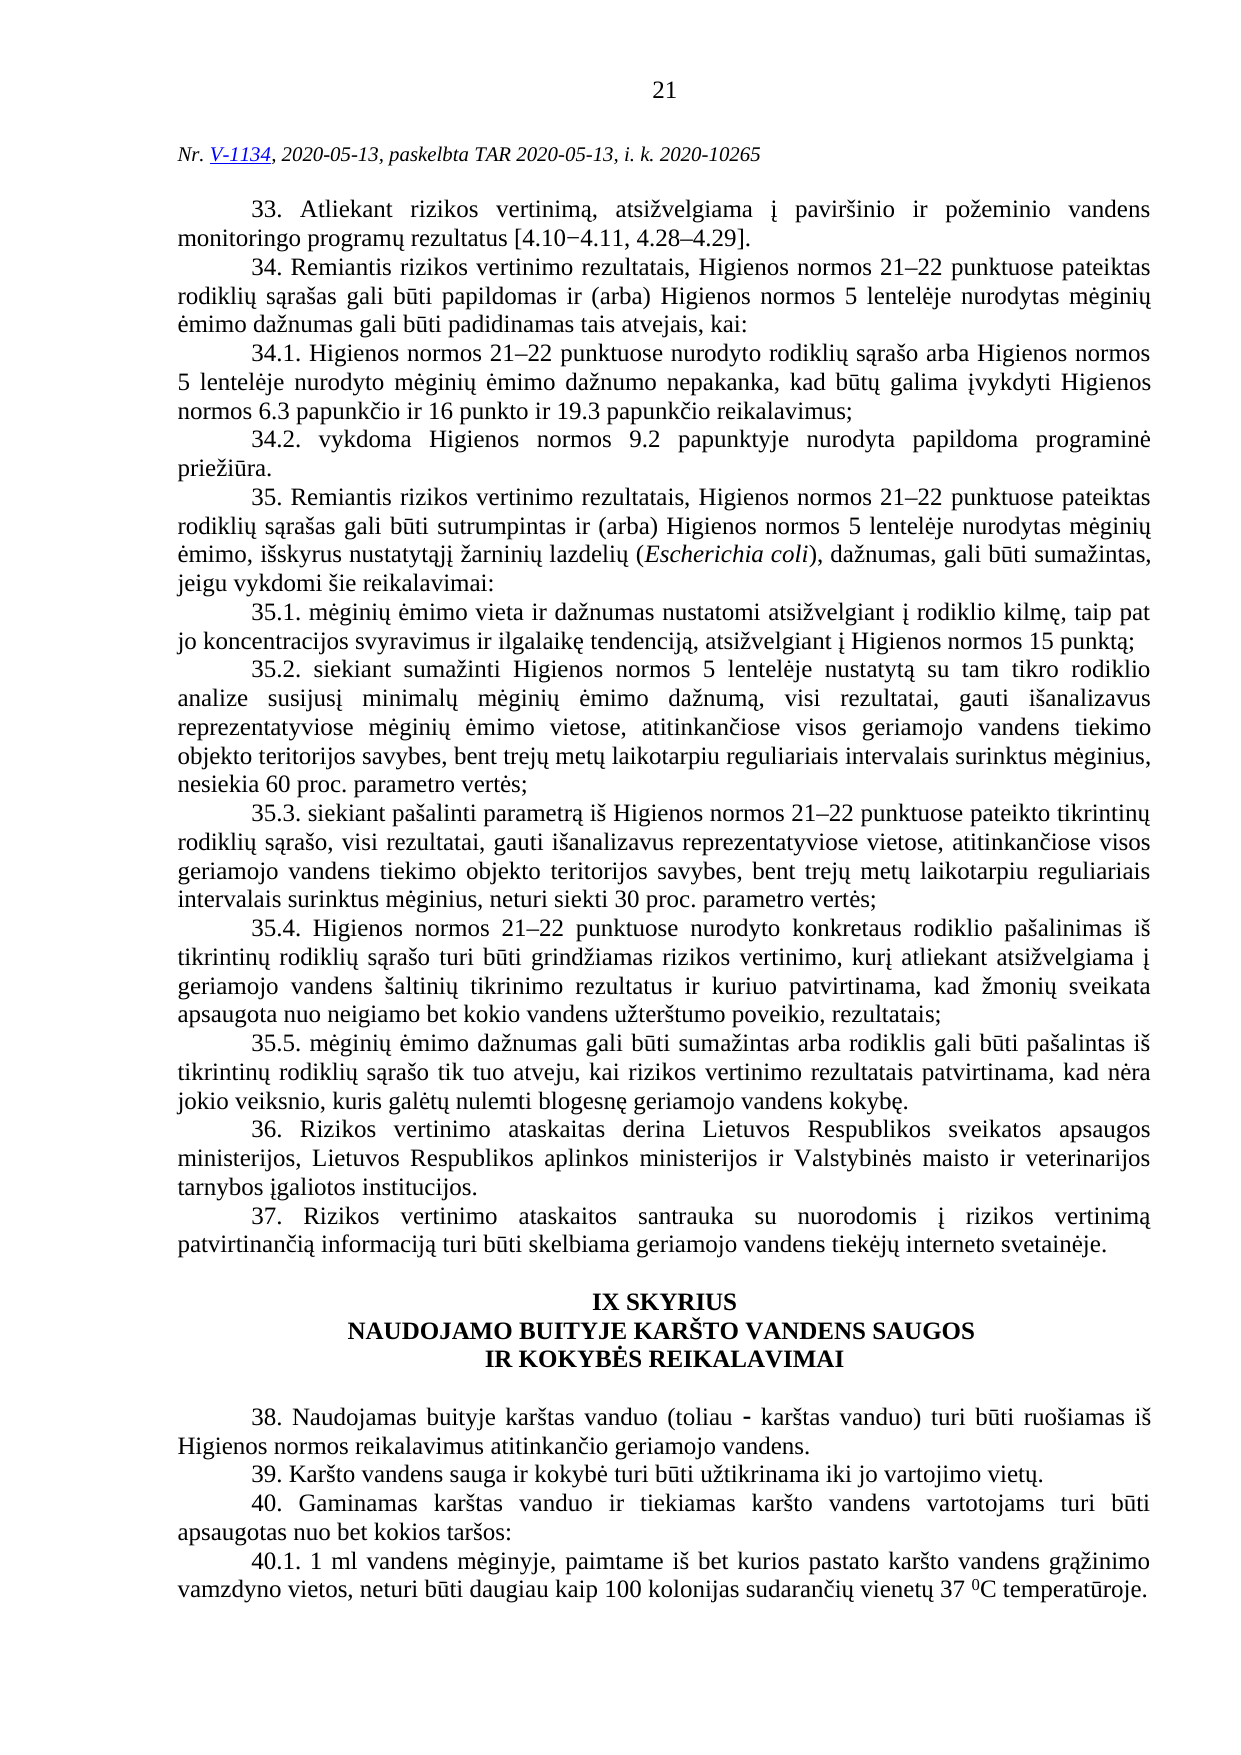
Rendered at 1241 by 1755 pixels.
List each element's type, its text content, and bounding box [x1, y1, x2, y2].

text 35. Remiantis rizikos vertinimo rezultatais, Higienos normos 21–22 punktuose pateiktas rodiklių sąrašas gali būti sutrumpintas ir (arba) Higienos normos 5 lentelėje nurodytas mėginių ėmimo, išskyrus nustatytąjį žarninių lazdelių (Escherichia coli), dažnumas, gali būti sumažintas, jeigu vykdomi šie reikalavimai: [177, 482, 1152, 597]
text 40. Gaminamas karštas vanduo ir tiekiamas karšto vandens vartotojams turi būti apsaugotas nuo bet kokios taršos: [177, 1488, 1152, 1546]
text 33. Atliekant rizikos vertinimą, atsižvelgiama į paviršinio ir požeminio vandens monitoringo programų rezultatus [4.10−4.11, 4.28‒4.29]. [177, 194, 1152, 252]
text 38. Naudojamas buityje karštas vanduo (toliau  karštas vanduo) turi būti ruošiamas iš Higienos normos reikalavimus atitinkančio geriamojo vandens. [177, 1402, 1152, 1459]
text 35.1. mėginių ėmimo vieta ir dažnumas nustatomi atsižvelgiant į rodiklio kilmę, taip pat jo koncentracijos svyravimus ir ilgalaikę tendenciją, atsižvelgiant į Higienos normos 15 punktą; [177, 597, 1152, 654]
text Nr. V-1134, 2020-05-13, paskelbta TAR 2020-05-13, i. k. 2020-10265 [177, 142, 1152, 166]
text 37. Rizikos vertinimo ataskaitos santrauka su nuorodomis į rizikos vertinimą patvirtinančią informaciją turi būti skelbiama geriamojo vandens tiekėjų interneto svetainėje. [177, 1201, 1152, 1258]
text 36. Rizikos vertinimo ataskaitas derina Lietuvos Respublikos sveikatos apsaugos ministerijos, Lietuvos Respublikos aplinkos ministerijos ir Valstybinės maisto ir veterinarijos tarnybos įgaliotos institucijos. [177, 1114, 1152, 1201]
text IX SKYRIUS [177, 1287, 1152, 1316]
text 34.2. vykdoma Higienos normos 9.2 papunktyje nurodyta papildoma programinė priežiūra. [177, 424, 1152, 482]
text 39. Karšto vandens sauga ir kokybė turi būti užtikrinama iki jo vartojimo vietų. [177, 1459, 1152, 1488]
text 35.4. Higienos normos 21–22 punktuose nurodyto konkretaus rodiklio pašalinimas iš tikrintinų rodiklių sąrašo turi būti grindžiamas rizikos vertinimo, kurį atliekant atsižvelgiama į geriamojo vandens šaltinių tikrinimo rezultatus ir kuriuo patvirtinama, kad žmonių sveikata apsaugota nuo neigiamo bet kokio vandens užterštumo poveikio, rezultatais; [177, 913, 1152, 1028]
text 35.2. siekiant sumažinti Higienos normos 5 lentelėje nustatytą su tam tikro rodiklio analize susijusį minimalų mėginių ėmimo dažnumą, visi rezultatai, gauti išanalizavus reprezentatyviose mėginių ėmimo vietose, atitinkančiose visos geriamojo vandens tiekimo objekto teritorijos savybes, bent trejų metų laikotarpiu reguliariais intervalais surinktus mėginius, nesiekia 60 proc. parametro vertės; [177, 654, 1152, 798]
text 35.5. mėginių ėmimo dažnumas gali būti sumažintas arba rodiklis gali būti pašalintas iš tikrintinų rodiklių sąrašo tik tuo atveju, kai rizikos vertinimo rezultatais patvirtinama, kad nėra jokio veiksnio, kuris galėtų nulemti blogesnę geriamojo vandens kokybę. [177, 1028, 1152, 1114]
text 35.3. siekiant pašalinti parametrą iš Higienos normos 21–22 punktuose pateikto tikrintinų rodiklių sąrašo, visi rezultatai, gauti išanalizavus reprezentatyviose vietose, atitinkančiose visos geriamojo vandens tiekimo objekto teritorijos savybes, bent trejų metų laikotarpiu reguliariais intervalais surinktus mėginius, neturi siekti 30 proc. parametro vertės; [177, 798, 1152, 913]
text ir kokybės reikalavimai [177, 1344, 1152, 1373]
text 34.1. Higienos normos 21–22 punktuose nurodyto rodiklių sąrašo arba Higienos normos 5 lentelėje nurodyto mėginių ėmimo dažnumo nepakanka, kad būtų galima įvykdyti Higienos normos 6.3 papunkčio ir 16 punkto ir 19.3 papunkčio reikalavimus; [177, 338, 1152, 424]
text 34. Remiantis rizikos vertinimo rezultatais, Higienos normos 21‒22 punktuose pateiktas rodiklių sąrašas gali būti papildomas ir (arba) Higienos normos 5 lentelėje nurodytas mėginių ėmimo dažnumas gali būti padidinamas tais atvejais, kai: [177, 252, 1152, 338]
text naudojamo buityje karšto vandens saugos [177, 1316, 1152, 1344]
text 40.1. 1 ml vandens mėginyje, paimtame iš bet kurios pastato karšto vandens grąžinimo vamzdyno vietos, neturi būti daugiau kaip 100 kolonijas sudarančių vienetų 37 0C temperatūroje. [177, 1546, 1152, 1603]
